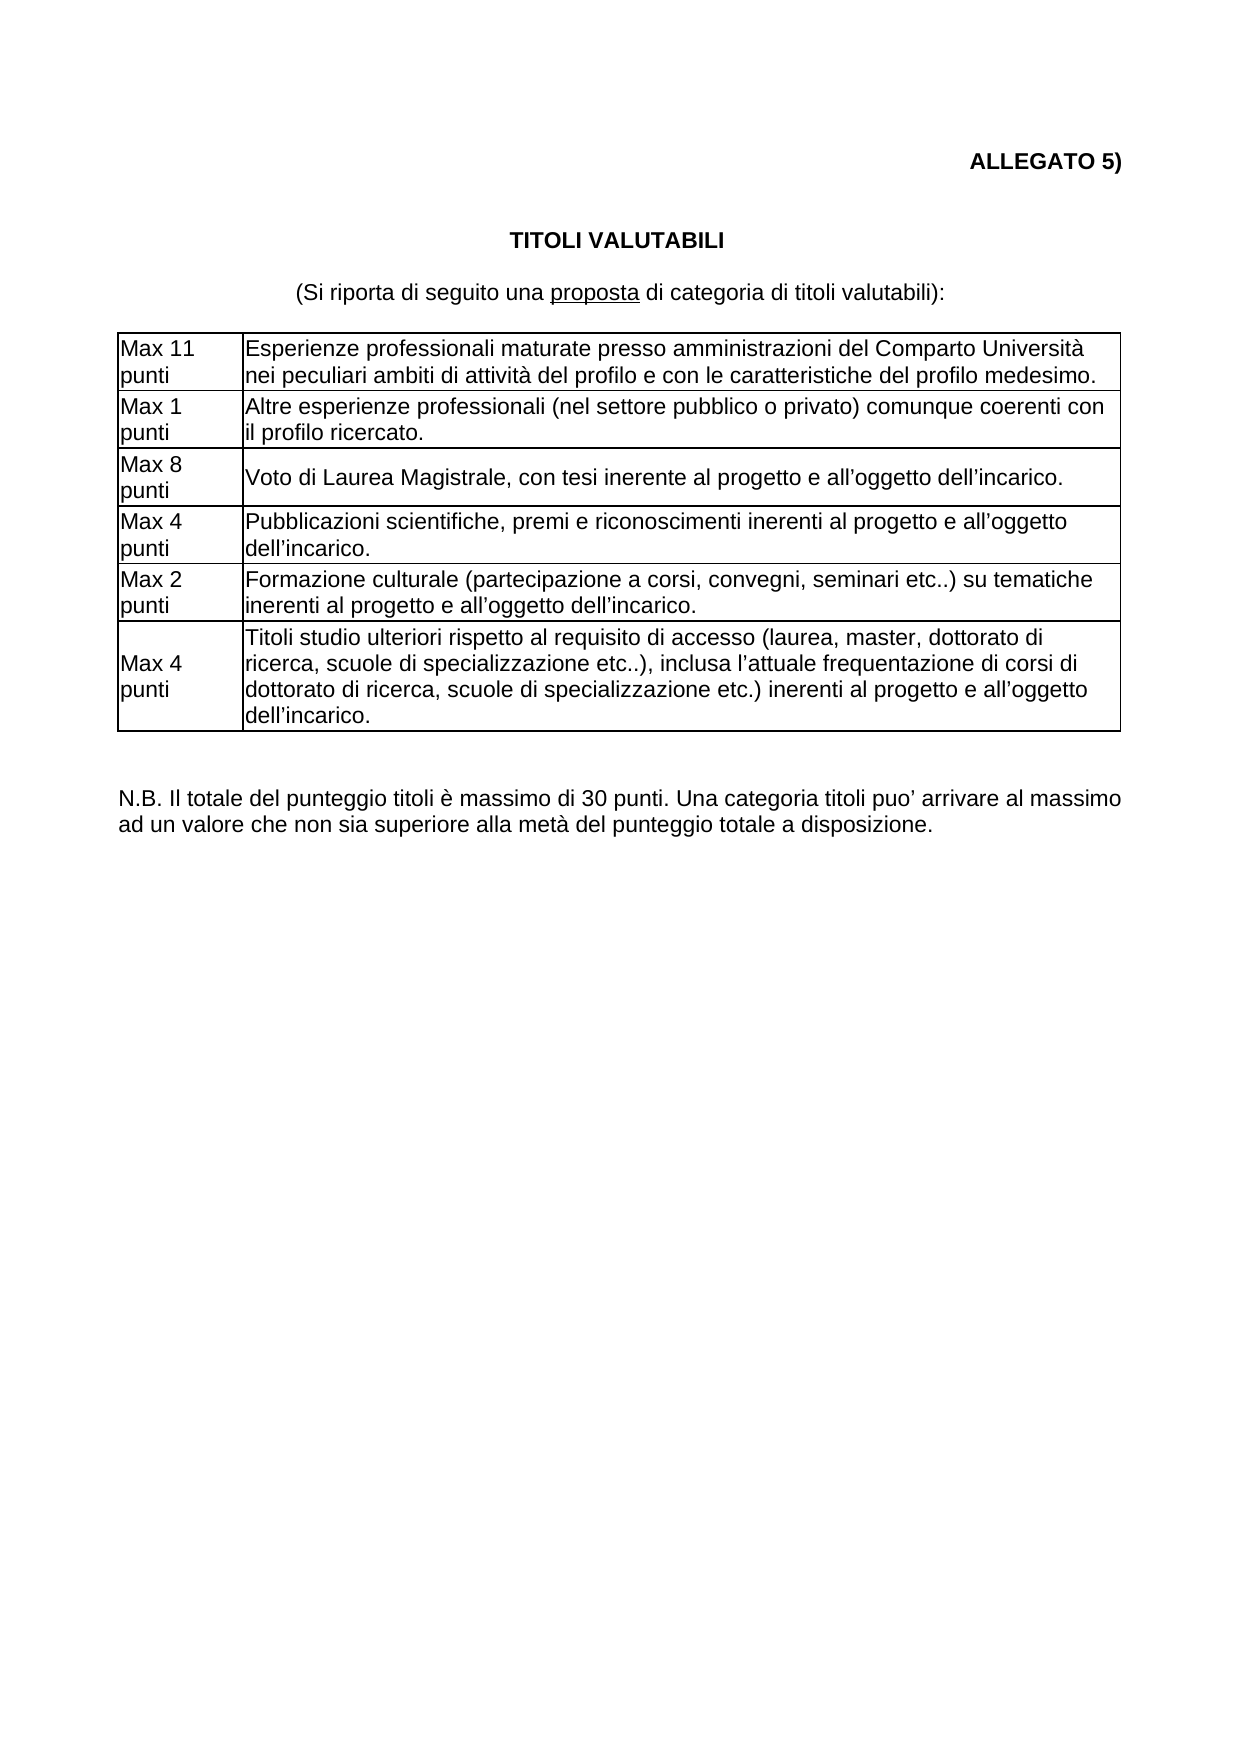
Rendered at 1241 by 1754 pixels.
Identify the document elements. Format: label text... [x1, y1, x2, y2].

table_cell Pubblicazioni scientifiche, premi e riconoscimenti inerenti al progetto e all’oggetto dell’incarico. [244, 507, 1120, 562]
table_cell Max 2 punti [119, 564, 242, 620]
table_header Max 11 punti [119, 334, 242, 390]
text (Si riporta di seguito una proposta di categoria di titoli valutabili): [118, 279, 1122, 306]
table_header Esperienze professionali maturate presso amministrazioni del Comparto Università nei peculiari ambiti di attività del profilo e con le caratteristiche del profilo medesimo. [244, 334, 1120, 390]
table_cell Max 4 punti [119, 622, 242, 730]
table_cell Altre esperienze professionali (nel settore pubblico o privato) comunque coerenti con il profilo ricercato. [244, 391, 1120, 447]
table_cell Formazione culturale (partecipazione a corsi, convegni, seminari etc..) su tematiche inerenti al progetto e all’oggetto dell’incarico. [244, 564, 1120, 620]
table_cell Voto di Laurea Magistrale, con tesi inerente al progetto e all’oggetto dell’incarico. [244, 449, 1120, 505]
table_cell Max 4 punti [119, 507, 242, 562]
table_cell Max 8 punti [119, 449, 242, 505]
text TITOLI VALUTABILI [118, 227, 1122, 253]
text ALLEGATO 5) [118, 148, 1122, 174]
table_cell Max 1 punti [119, 391, 242, 447]
table_cell Titoli studio ulteriori rispetto al requisito di accesso (laurea, master, dottorato di ricerca, scuole di specializzazione etc..), inclusa l’attuale frequentazione di corsi di dottorato di ricerca, scuole di specializzazione etc.) inerenti al progetto e all’oggetto dell’incarico. [244, 622, 1120, 730]
text N.B. Il totale del punteggio titoli è massimo di 30 punti. Una categoria titoli puo’ arrivare al massimo ad un valore che non sia superiore alla metà del punteggio totale a disposizione. [118, 785, 1122, 838]
